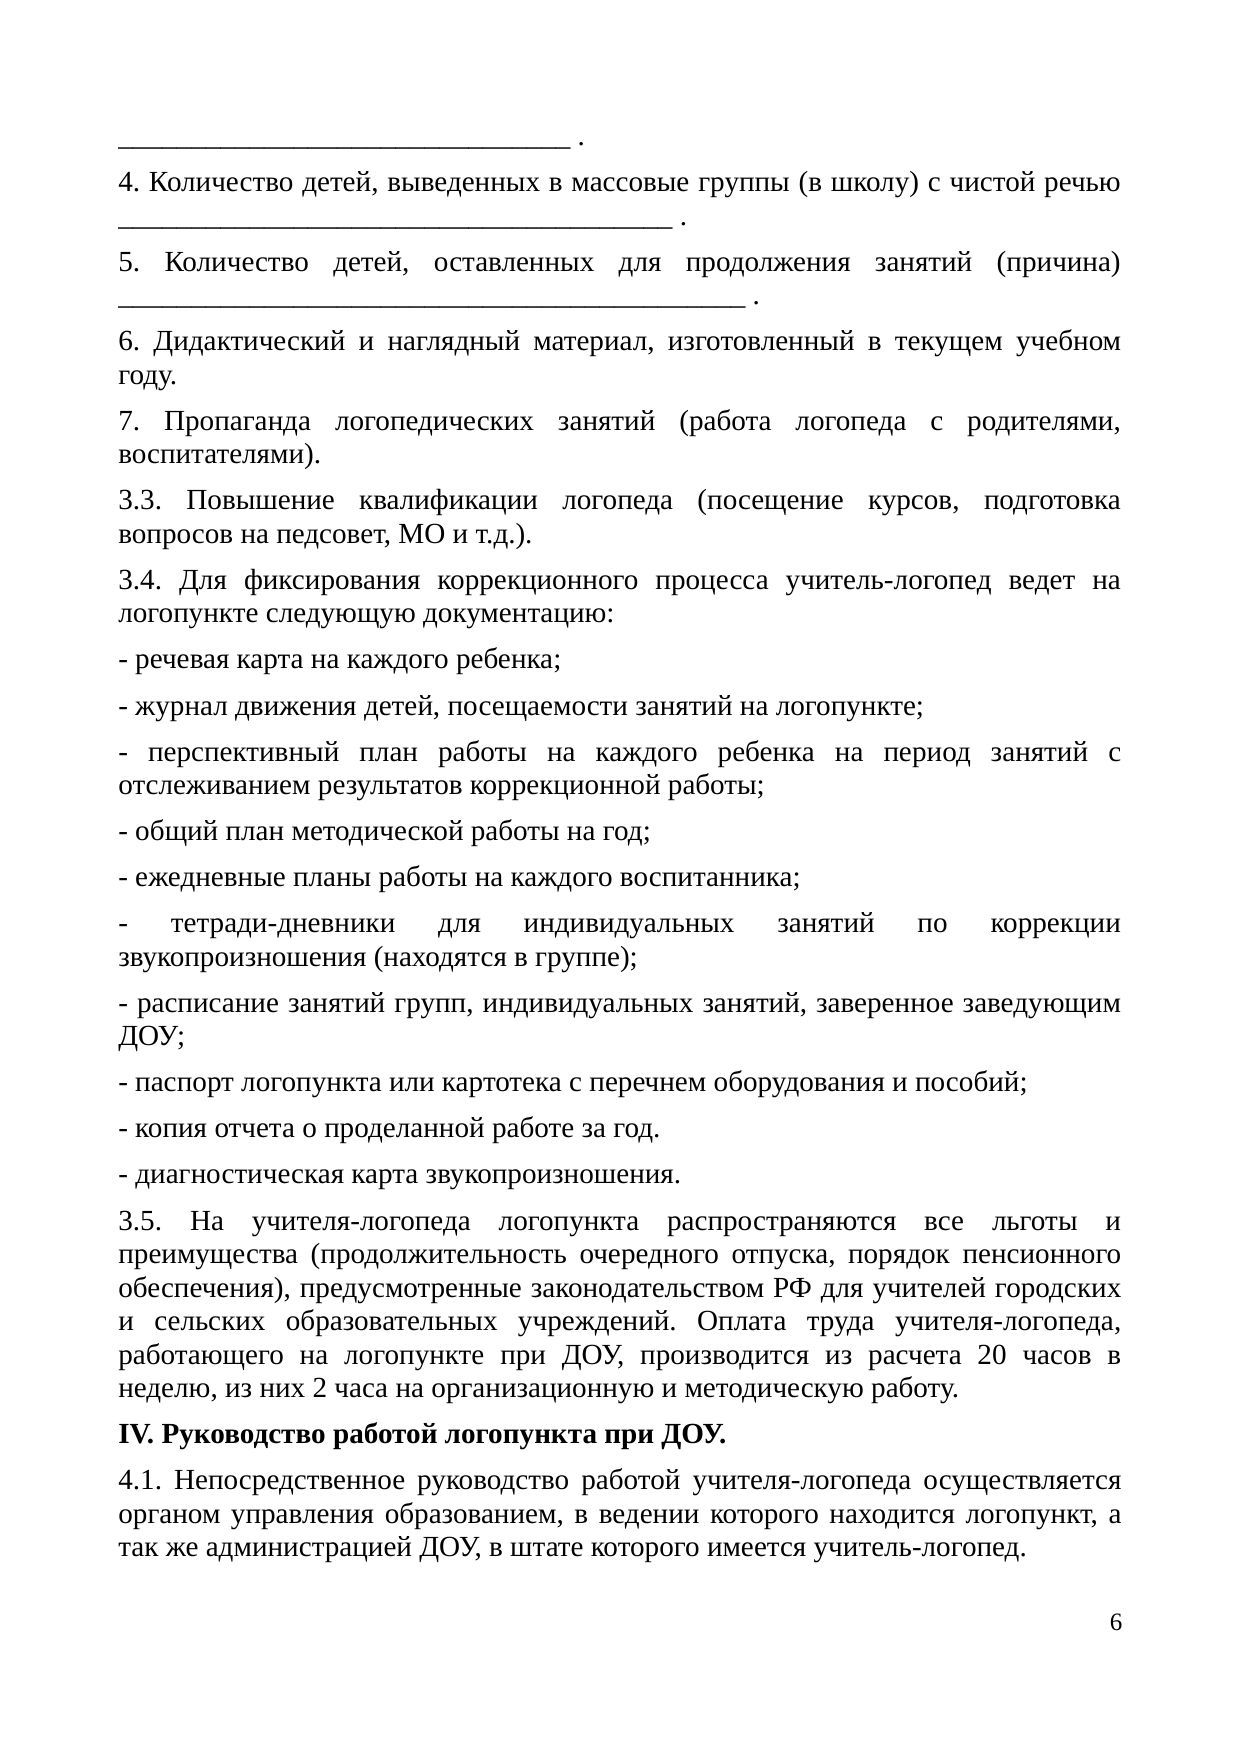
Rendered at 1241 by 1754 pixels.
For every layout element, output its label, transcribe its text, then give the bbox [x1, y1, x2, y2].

text 4. Количество детей, выведенных в массовые группы (в школу) с чистой речью ______________________________________ . [118, 164, 1122, 231]
text 6. Дидактический и наглядный материал, изготовленный в текущем учебном году. [118, 323, 1122, 390]
text 4.1. Непосредственное руководство работой учителя-логопеда осуществляется органом управления образованием, в ведении которого находится логопункт, а так же администрацией ДОУ, в штате которого имеется учитель-логопед. [118, 1462, 1122, 1563]
text 5. Количество детей, оставленных для продолжения занятий (причина) ___________________________________________ . [118, 244, 1122, 311]
text 3.5. На учителя-логопеда логопункта распространяются все льготы и преимущества (продолжительность очередного отпуска, порядок пенсионного обеспечения), предусмотренные законодательством РФ для учителей городских и сельских образовательных учреждений. Оплата труда учителя-логопеда, работающего на логопункте при ДОУ, производится из расчета 20 часов в неделю, из них 2 часа на организационную и методическую работу. [118, 1203, 1122, 1404]
text - диагностическая карта звукопроизношения. [118, 1157, 1122, 1190]
text - ежедневные планы работы на каждого воспитанника; [118, 859, 1122, 893]
text 3.4. Для фиксирования коррекционного процесса учитель-логопед ведет на логопункте следующую документацию: [118, 562, 1122, 629]
text - общий план методической работы на год; [118, 813, 1122, 847]
text - копия отчета о проделанной работе за год. [118, 1111, 1122, 1144]
text _______________________________ . [118, 118, 1122, 152]
text - тетради-дневники для индивидуальных занятий по коррекции звукопроизношения (находятся в группе); [118, 905, 1122, 972]
text - речевая карта на каждого ребенка; [118, 642, 1122, 675]
text - расписание занятий групп, индивидуальных занятий, заверенное заведующим ДОУ; [118, 985, 1122, 1052]
text - паспорт логопункта или картотека с перечнем оборудования и пособий; [118, 1064, 1122, 1098]
text - журнал движения детей, посещаемости занятий на логопункте; [118, 688, 1122, 721]
text 7. Пропаганда логопедических занятий (работа логопеда с родителями, воспитателями). [118, 403, 1122, 470]
text - перспективный план работы на каждого ребенка на период занятий с отслеживанием результатов коррекционной работы; [118, 734, 1122, 801]
text IV. Руководство работой логопункта при ДОУ. [118, 1416, 1122, 1450]
text 3.3. Повышение квалификации логопеда (посещение курсов, подготовка вопросов на педсовет, МО и т.д.). [118, 482, 1122, 549]
